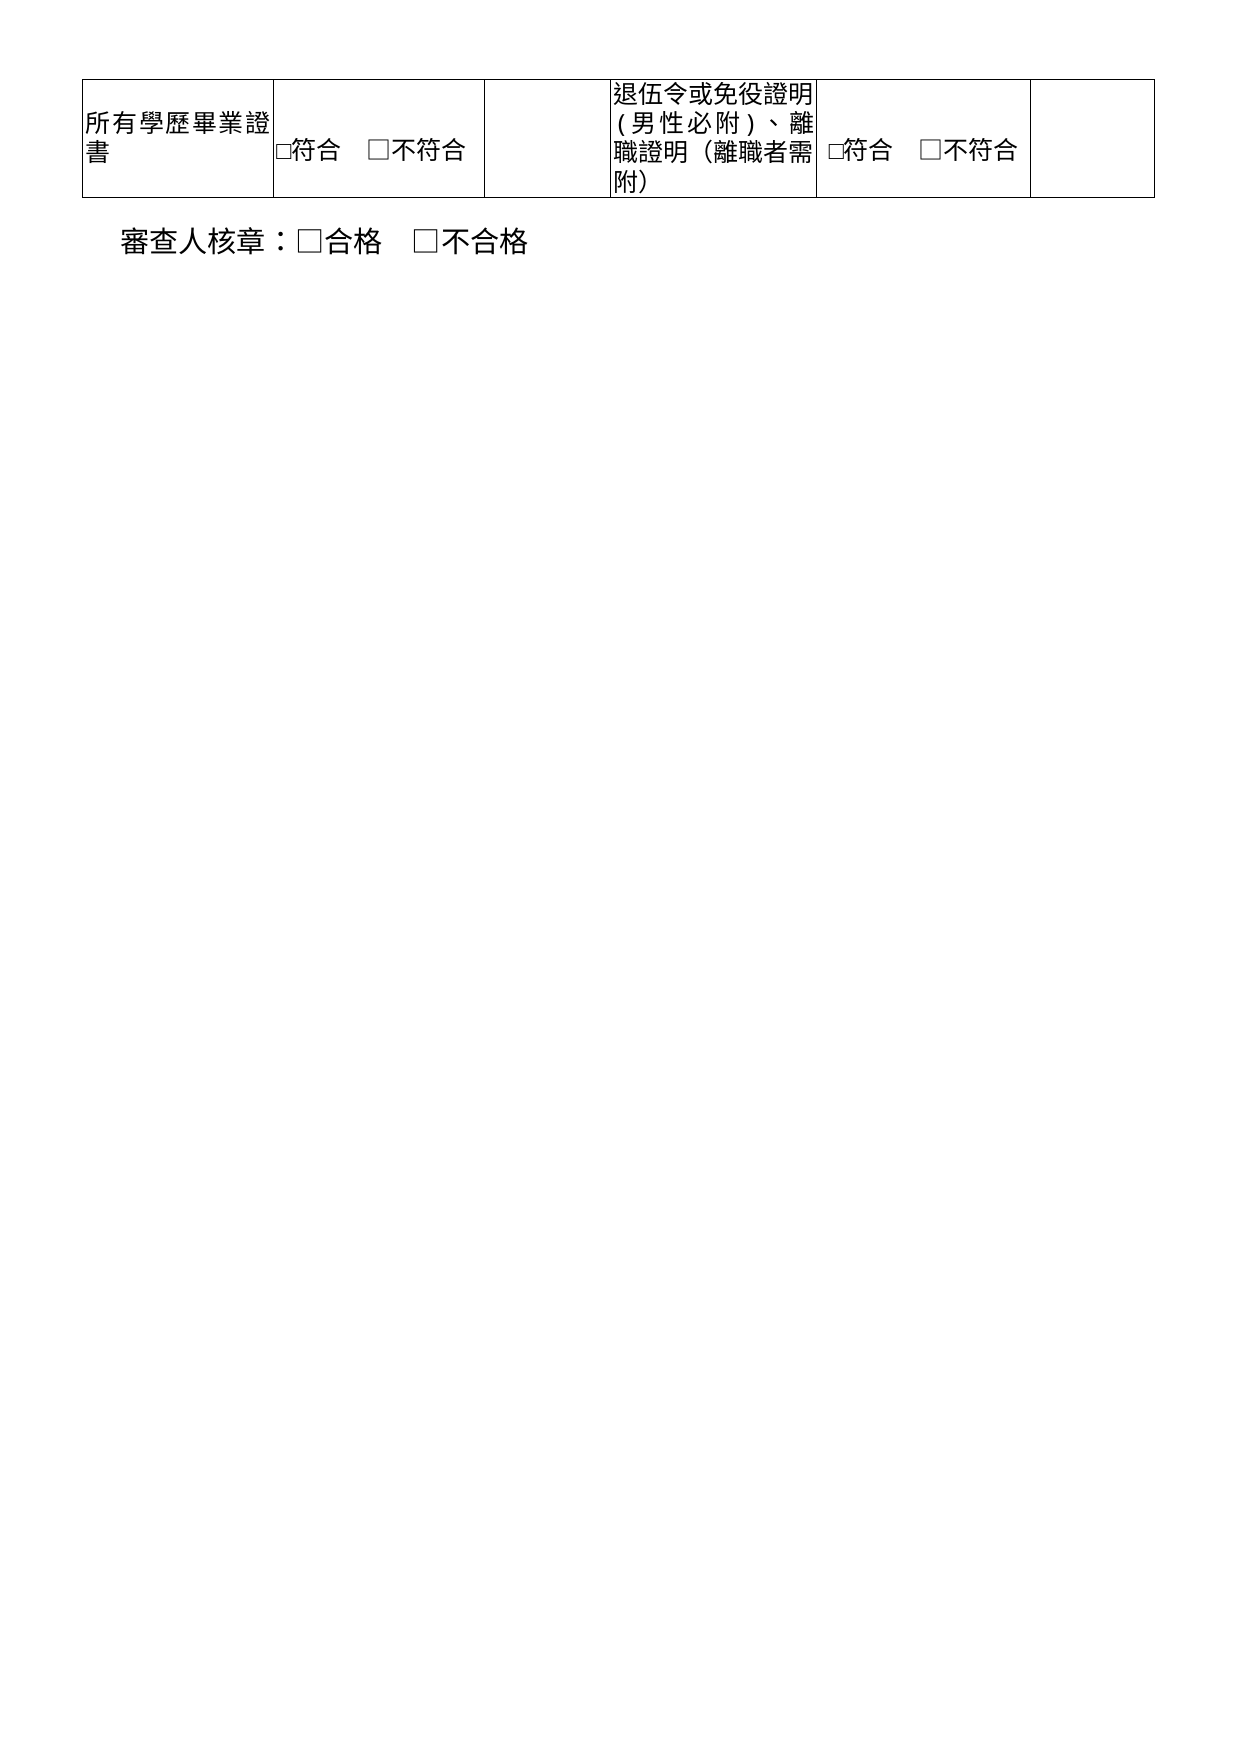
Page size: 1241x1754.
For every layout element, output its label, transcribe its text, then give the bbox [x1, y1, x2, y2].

table_cell [485, 80, 610, 197]
table_cell [1031, 80, 1154, 197]
table_cell 退伍令或免役證明(男性必附)、離職證明（離職者需附） [611, 80, 816, 197]
table_cell 所有學歷畢業證書 [83, 80, 273, 197]
text 審查人核章：□合格 □不合格 [116, 198, 1122, 260]
table_cell □符合 □不符合 [817, 80, 1030, 197]
table_cell □符合 □不符合 [274, 80, 484, 197]
